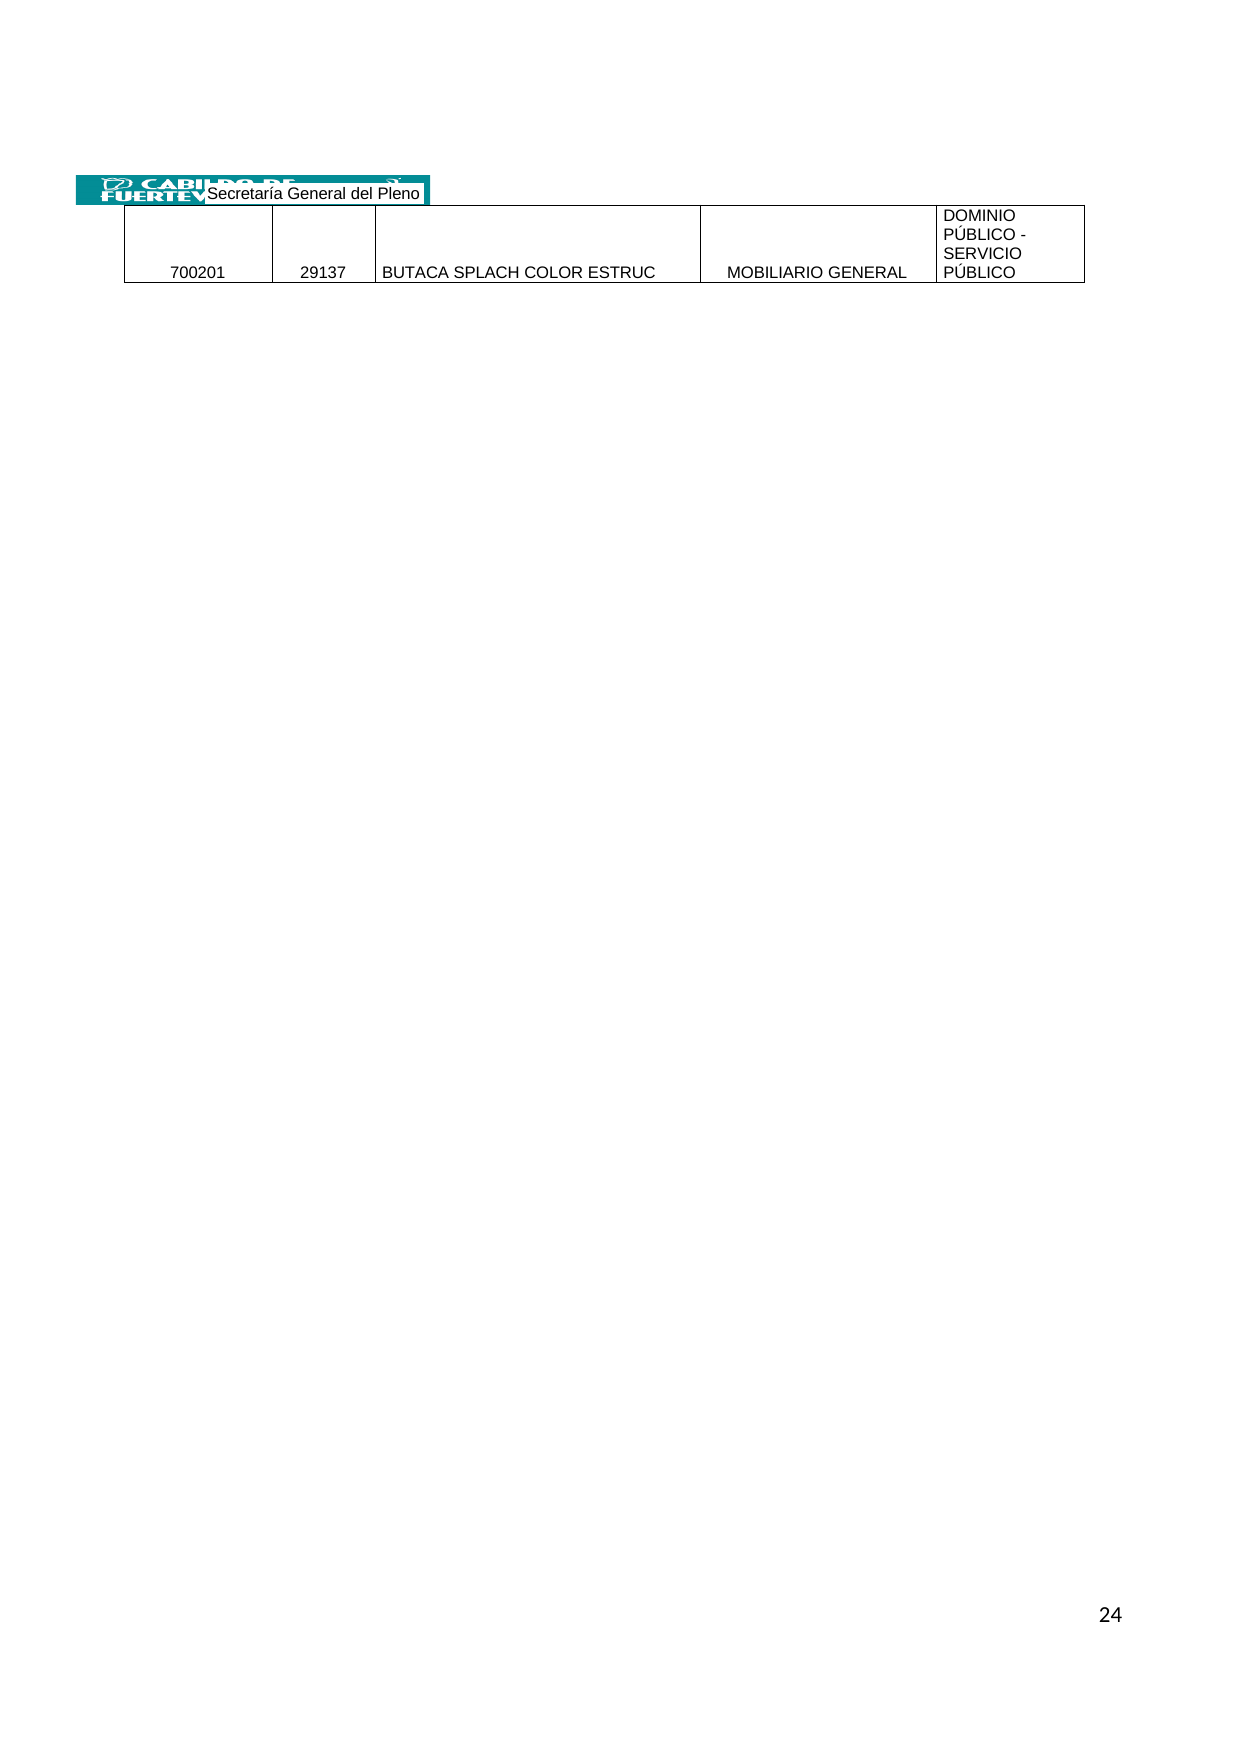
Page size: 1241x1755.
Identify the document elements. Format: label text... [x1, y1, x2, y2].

picture [75, 175, 431, 205]
table_cell MOBILIARIO GENERAL [701, 206, 936, 282]
table_cell BUTACA SPLACH COLOR ESTRUC [376, 206, 700, 282]
table_cell DOMINIO PÚBLICO - SERVICIO PÚBLICO [937, 206, 1084, 282]
table_cell 29137 [273, 206, 375, 282]
table_cell 700201 [125, 206, 272, 282]
